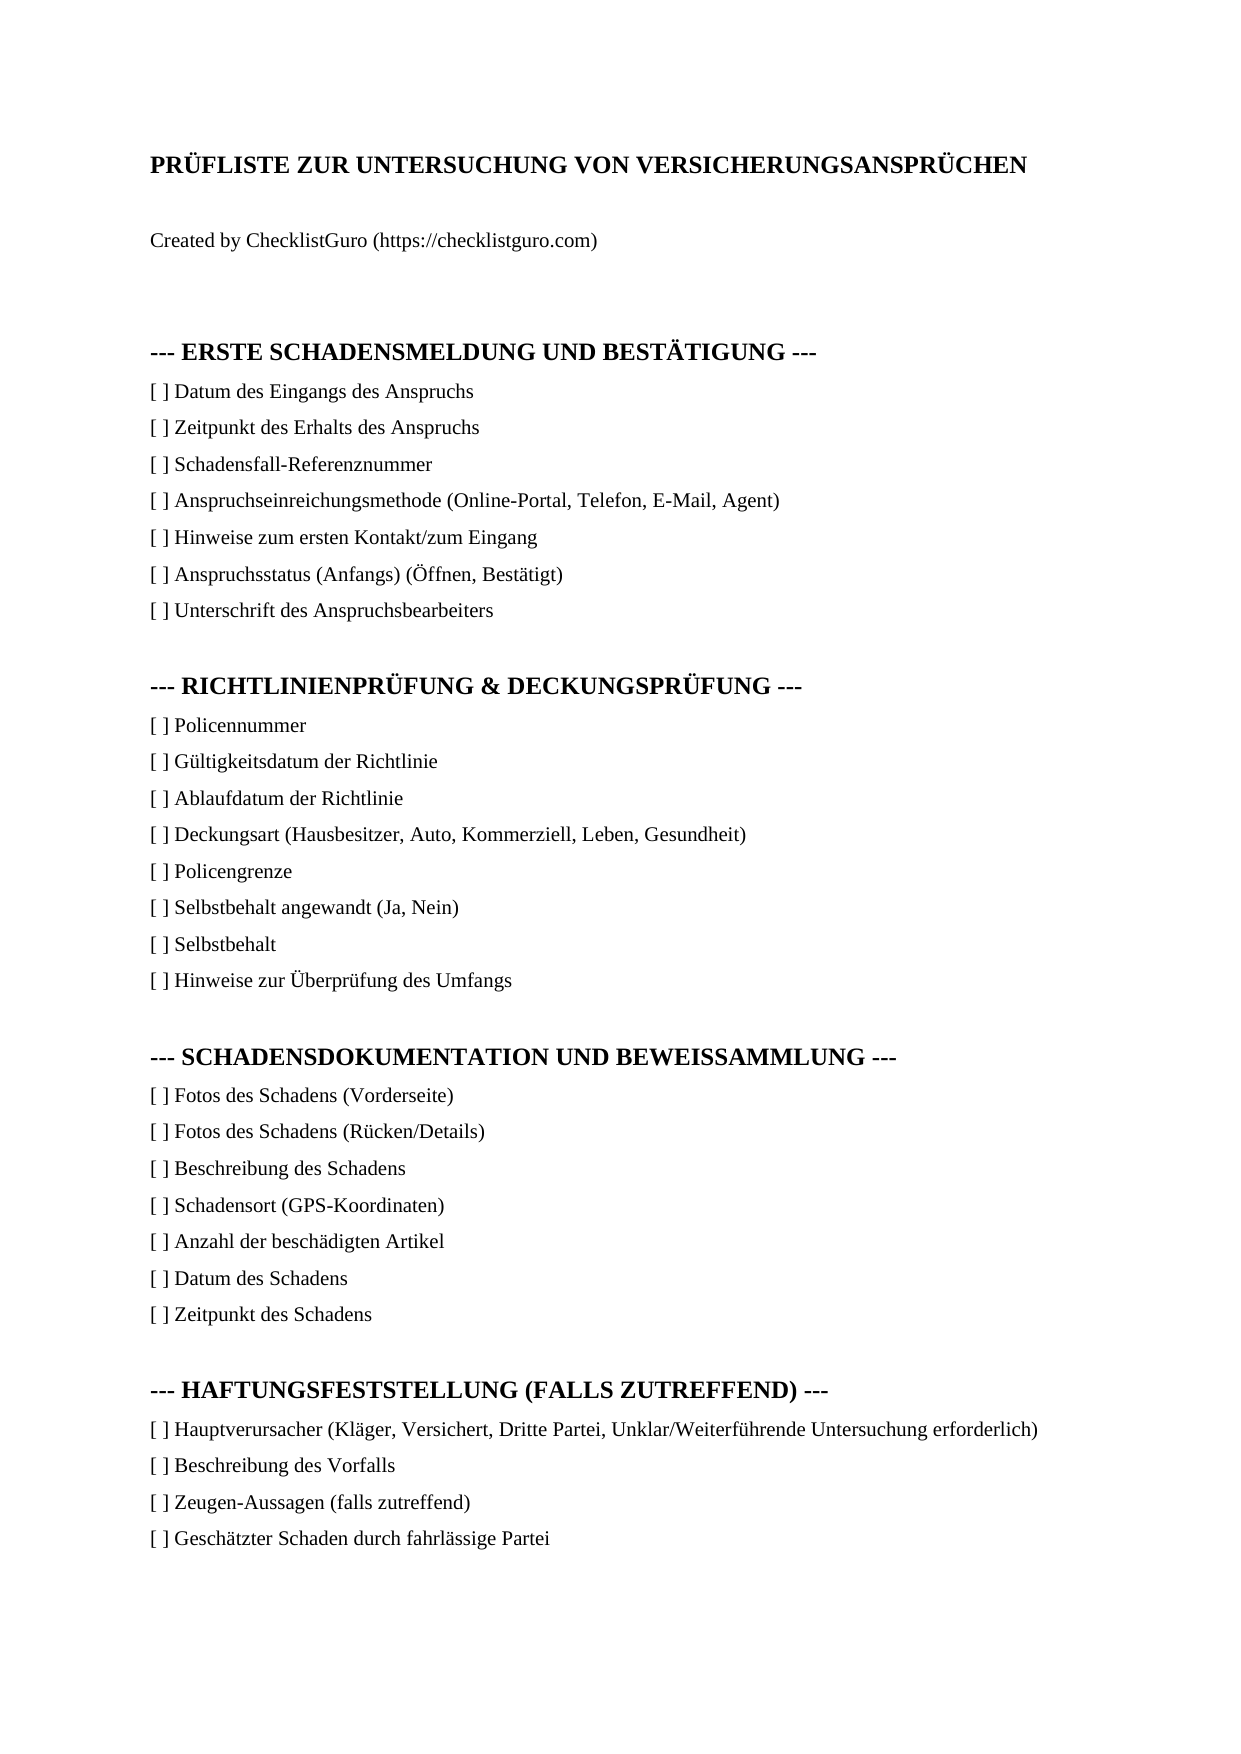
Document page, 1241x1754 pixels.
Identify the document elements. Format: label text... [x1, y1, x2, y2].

text [ ] Fotos des Schadens (Vorderseite) [150, 1083, 1090, 1107]
text [ ] Selbstbehalt angewandt (Ja, Nein) [150, 895, 1090, 919]
text [ ] Datum des Schadens [150, 1266, 1090, 1290]
text [ ] Beschreibung des Vorfalls [150, 1453, 1090, 1477]
text [ ] Zeitpunkt des Schadens [150, 1302, 1090, 1326]
text [ ] Anspruchseinreichungsmethode (Online-Portal, Telefon, E-Mail, Agent) [150, 488, 1090, 512]
text [ ] Fotos des Schadens (Rücken/Details) [150, 1119, 1090, 1143]
text --- ERSTE SCHADENSMELDUNG UND BESTÄTIGUNG --- [150, 337, 1090, 366]
text [ ] Unterschrift des Anspruchsbearbeiters [150, 598, 1090, 622]
text [ ] Schadensort (GPS-Koordinaten) [150, 1192, 1090, 1217]
text [ ] Hauptverursacher (Kläger, Versichert, Dritte Partei, Unklar/Weiterführende Untersuchung erforderlich) [150, 1417, 1090, 1441]
text [ ] Hinweise zur Überprüfung des Umfangs [150, 968, 1090, 992]
text --- HAFTUNGSFESTSTELLUNG (FALLS ZUTREFFEND) --- [150, 1375, 1090, 1404]
text [ ] Gültigkeitsdatum der Richtlinie [150, 749, 1090, 773]
text [ ] Hinweise zum ersten Kontakt/zum Eingang [150, 525, 1090, 549]
text [ ] Datum des Eingangs des Anspruchs [150, 379, 1090, 403]
text PRÜFLISTE ZUR UNTERSUCHUNG VON VERSICHERUNGSANSPRÜCHEN [150, 150, 1090, 179]
text --- RICHTLINIENPRÜFUNG & DECKUNGSPRÜFUNG --- [150, 671, 1090, 700]
text [ ] Ablaufdatum der Richtlinie [150, 786, 1090, 810]
text [ ] Beschreibung des Schadens [150, 1156, 1090, 1180]
text [ ] Selbstbehalt [150, 932, 1090, 956]
text [ ] Zeitpunkt des Erhalts des Anspruchs [150, 415, 1090, 439]
text [ ] Schadensfall-Referenznummer [150, 452, 1090, 476]
text [ ] Geschätzter Schaden durch fahrlässige Partei [150, 1526, 1090, 1550]
text [ ] Anspruchsstatus (Anfangs) (Öffnen, Bestätigt) [150, 562, 1090, 586]
text [ ] Policengrenze [150, 859, 1090, 883]
text Created by ChecklistGuro (https://checklistguro.com) [150, 228, 1090, 252]
text --- SCHADENSDOKUMENTATION UND BEWEISSAMMLUNG --- [150, 1042, 1090, 1070]
text [ ] Zeugen-Aussagen (falls zutreffend) [150, 1490, 1090, 1514]
text [ ] Anzahl der beschädigten Artikel [150, 1229, 1090, 1253]
text [ ] Deckungsart (Hausbesitzer, Auto, Kommerziell, Leben, Gesundheit) [150, 822, 1090, 846]
text [ ] Policennummer [150, 712, 1090, 737]
